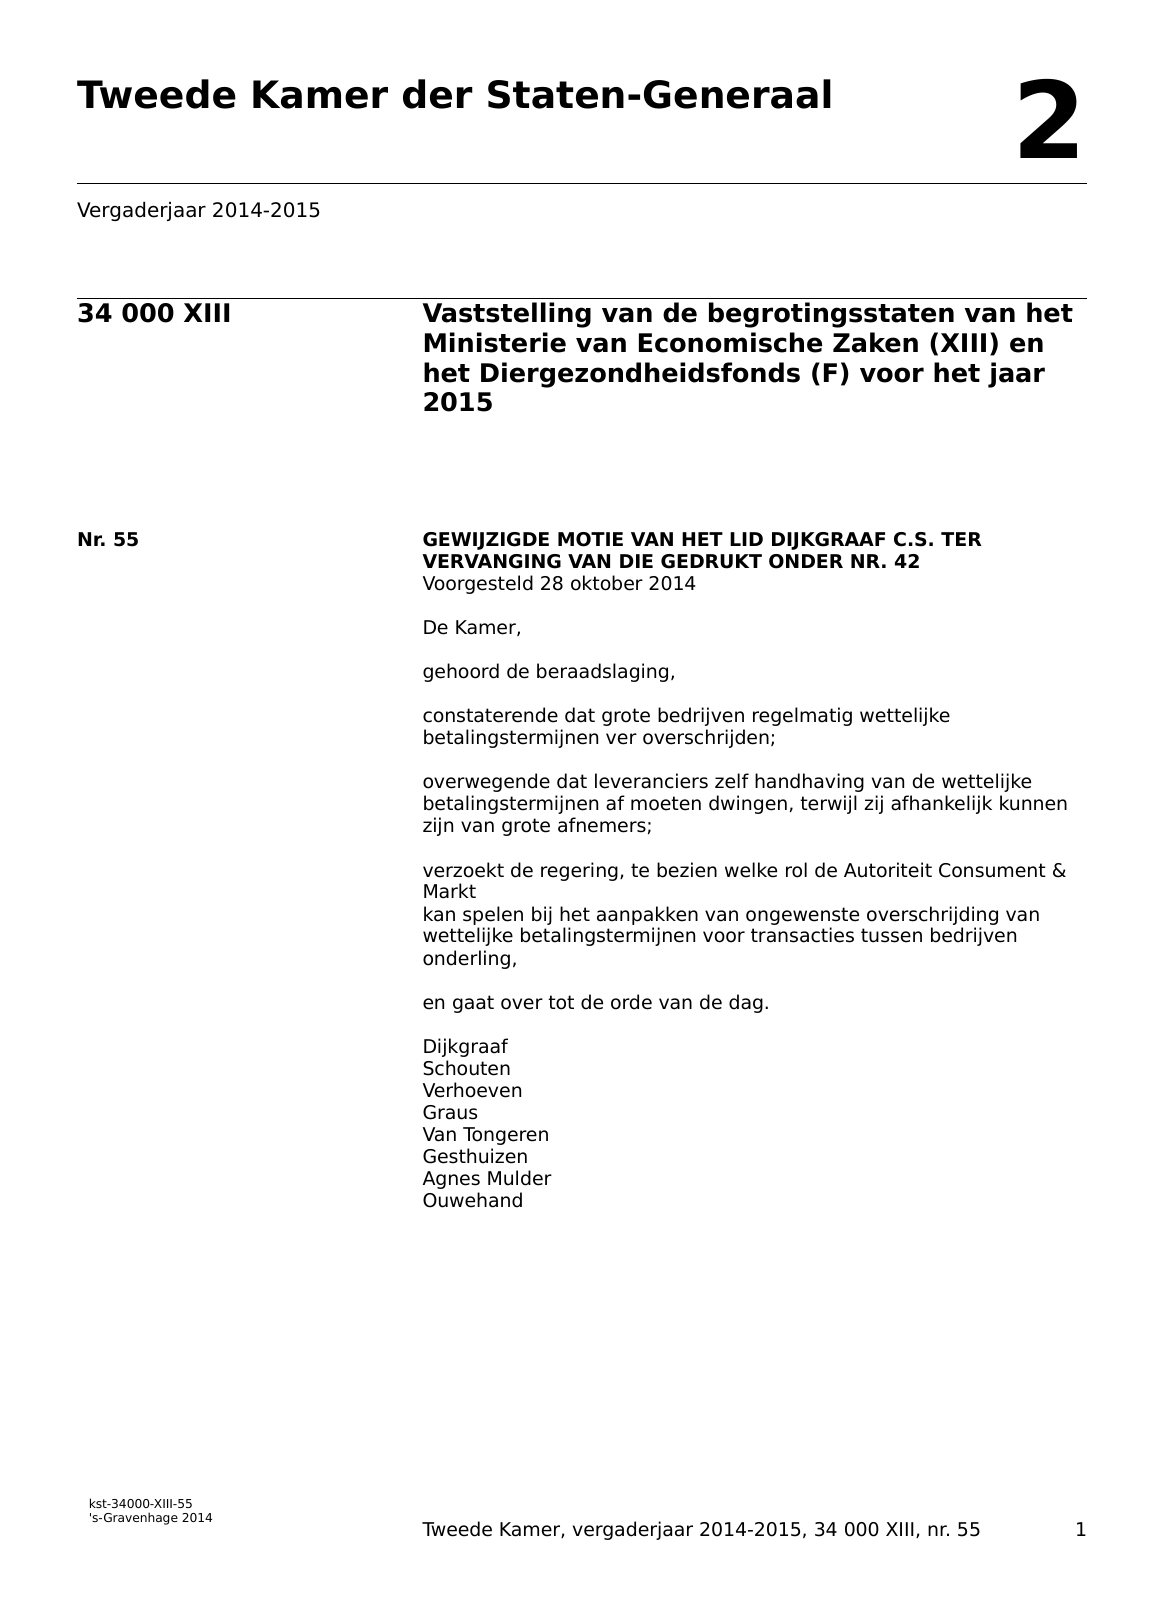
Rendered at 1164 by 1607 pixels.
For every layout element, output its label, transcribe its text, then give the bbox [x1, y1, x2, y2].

text gehoord de beraadslaging, [422, 661, 1087, 683]
text Graus [422, 1102, 1087, 1124]
text en gaat over tot de orde van de dag. [422, 992, 1087, 1013]
text constaterende dat grote bedrijven regelmatig wettelijke betalingstermijnen ver overschrijden; [422, 705, 1087, 749]
text kst-34000-XIII-55 [88, 1497, 323, 1511]
table_cell Vergaderjaar 2014-2015 [77, 184, 1087, 298]
table_header 2 [886, 59, 1087, 183]
table_header Tweede Kamer der Staten-Generaal [77, 59, 886, 183]
text Ouwehand [422, 1189, 1087, 1212]
text Verhoeven [422, 1080, 1087, 1102]
text Schouten [422, 1058, 1087, 1080]
text verzoekt de regering, te bezien welke rol de Autoriteit Consument & Markt [422, 859, 1087, 903]
text Agnes Mulder [422, 1168, 1087, 1189]
text Van Tongeren [422, 1124, 1087, 1146]
text kan spelen bij het aanpakken van ongewenste overschrijding van wettelijke betalingstermijnen voor transacties tussen bedrijven onderling, [422, 903, 1087, 969]
subtitle 34 000 XIII Vaststelling van de begrotingsstaten van het Ministerie van Economische Zaken (XIII) en het Diergezondheidsfonds (F) voor het jaar 2015 [77, 299, 1087, 418]
text Gesthuizen [422, 1146, 1087, 1168]
subtitle Nr. 55 GEWIJZIGDE MOTIE VAN HET LID DIJKGRAAF C.S. TER VERVANGING VAN DIE GEDRUKT ONDER NR. 42 [77, 529, 1087, 573]
text Dijkgraaf [422, 1036, 1087, 1058]
text 's-Gravenhage 2014 [88, 1511, 323, 1525]
text Voorgesteld 28 oktober 2014 [422, 573, 1087, 595]
text De Kamer, [422, 617, 1087, 639]
text overwegende dat leveranciers zelf handhaving van de wettelijke betalingstermijnen af moeten dwingen, terwijl zij afhankelijk kunnen zijn van grote afnemers; [422, 771, 1087, 837]
